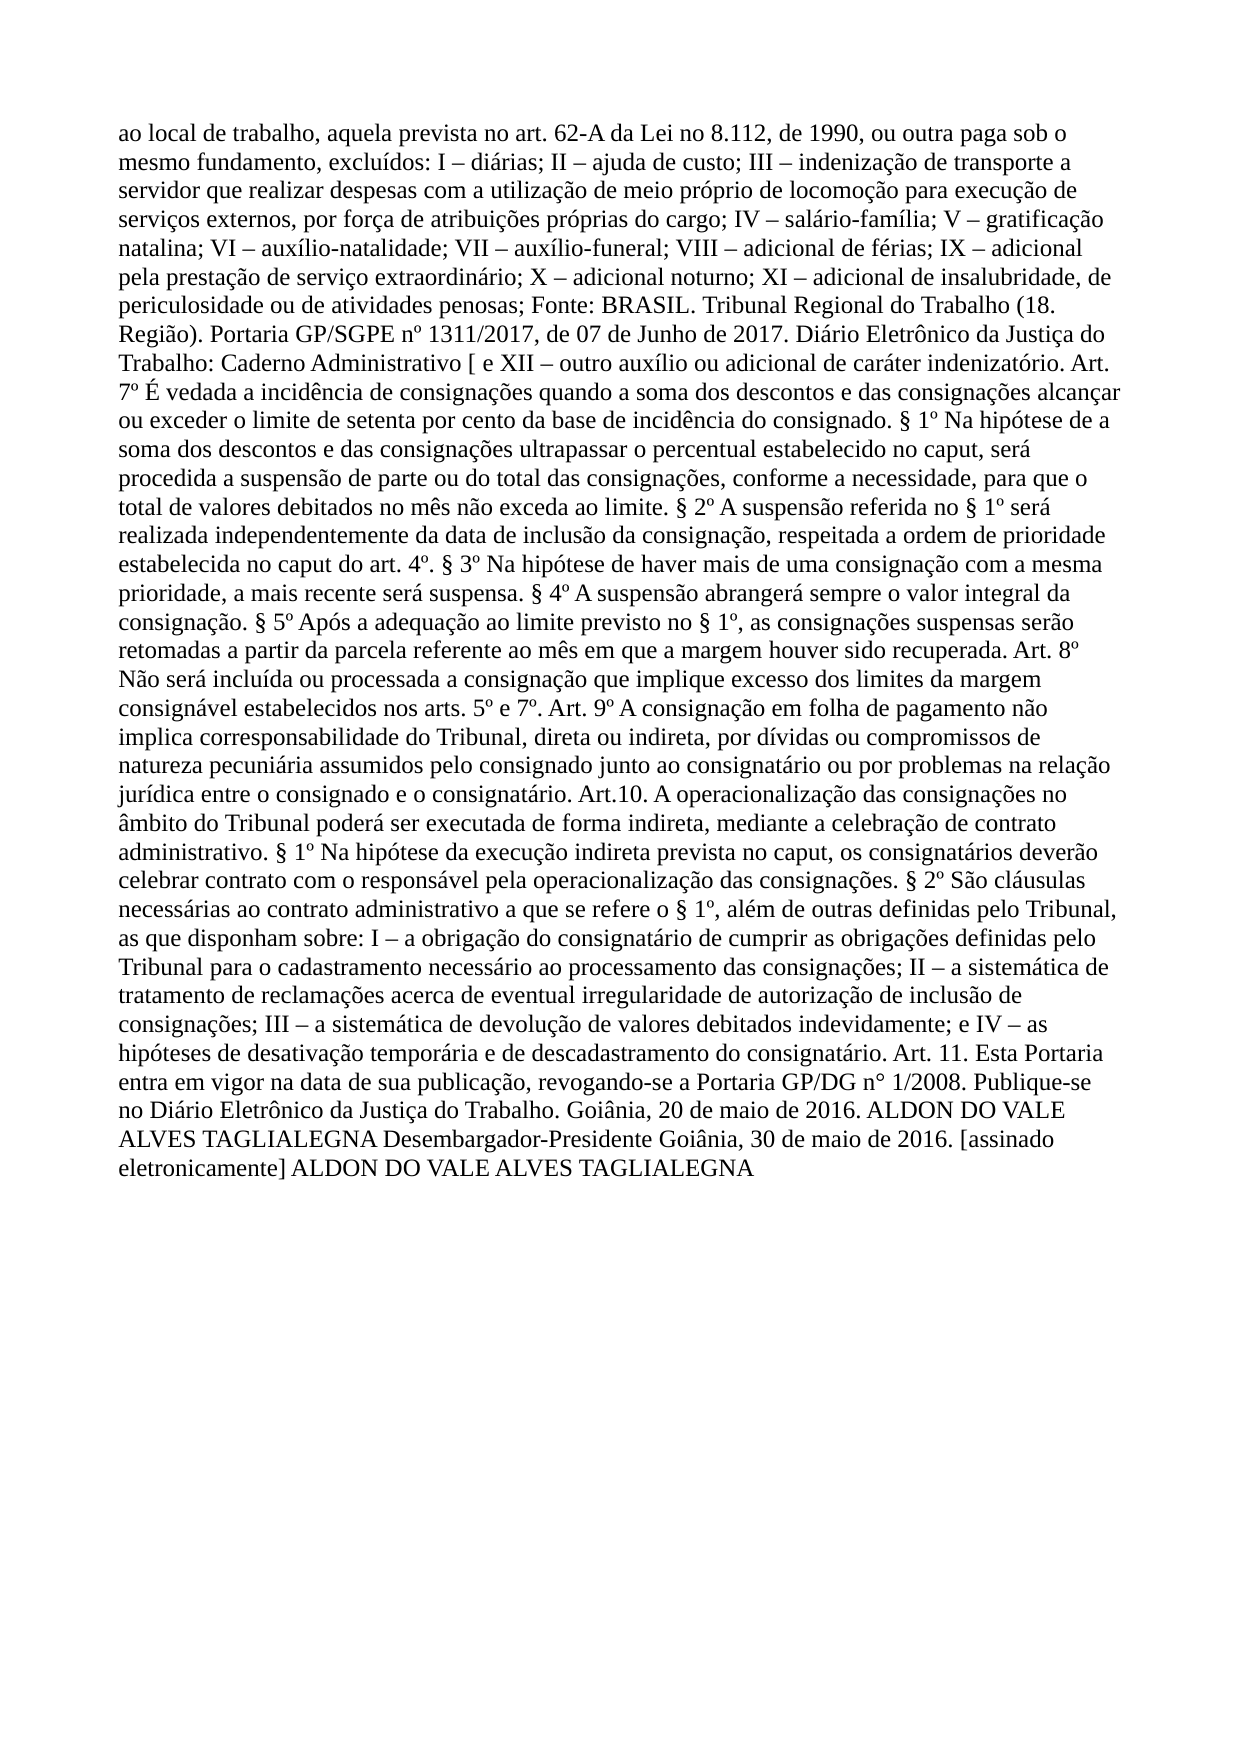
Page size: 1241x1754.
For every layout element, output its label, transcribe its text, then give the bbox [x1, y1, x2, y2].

text ao local de trabalho, aquela prevista no art. 62-A da Lei no 8.112, de 1990, ou outra paga sob o mesmo fundamento, excluídos: I – diárias; II – ajuda de custo; III – indenização de transporte a servidor que realizar despesas com a utilização de meio próprio de locomoção para execução de serviços externos, por força de atribuições próprias do cargo; IV – salário-família; V – gratificação natalina; VI – auxílio-natalidade; VII – auxílio-funeral; VIII – adicional de férias; IX – adicional pela prestação de serviço extraordinário; X – adicional noturno; XI – adicional de insalubridade, de periculosidade ou de atividades penosas; Fonte: BRASIL. Tribunal Regional do Trabalho (18. Região). Portaria GP/SGPE nº 1311/2017, de 07 de Junho de 2017. Diário Eletrônico da Justiça do Trabalho: Caderno Administrativo [ e XII – outro auxílio ou adicional de caráter indenizatório. Art. 7º É vedada a incidência de consignações quando a soma dos descontos e das consignações alcançar ou exceder o limite de setenta por cento da base de incidência do consignado. § 1º Na hipótese de a soma dos descontos e das consignações ultrapassar o percentual estabelecido no caput, será procedida a suspensão de parte ou do total das consignações, conforme a necessidade, para que o total de valores debitados no mês não exceda ao limite. § 2º A suspensão referida no § 1º será realizada independentemente da data de inclusão da consignação, respeitada a ordem de prioridade estabelecida no caput do art. 4º. § 3º Na hipótese de haver mais de uma consignação com a mesma prioridade, a mais recente será suspensa. § 4º A suspensão abrangerá sempre o valor integral da consignação. § 5º Após a adequação ao limite previsto no § 1º, as consignações suspensas serão retomadas a partir da parcela referente ao mês em que a margem houver sido recuperada. Art. 8º Não será incluída ou processada a consignação que implique excesso dos limites da margem consignável estabelecidos nos arts. 5º e 7º. Art. 9º A consignação em folha de pagamento não implica corresponsabilidade do Tribunal, direta ou indireta, por dívidas ou compromissos de natureza pecuniária assumidos pelo consignado junto ao consignatário ou por problemas na relação jurídica entre o consignado e o consignatário. Art.10. A operacionalização das consignações no âmbito do Tribunal poderá ser executada de forma indireta, mediante a celebração de contrato administrativo. § 1º Na hipótese da execução indireta prevista no caput, os consignatários deverão celebrar contrato com o responsável pela operacionalização das consignações. § 2º São cláusulas necessárias ao contrato administrativo a que se refere o § 1º, além de outras definidas pelo Tribunal, as que disponham sobre: I – a obrigação do consignatário de cumprir as obrigações definidas pelo Tribunal para o cadastramento necessário ao processamento das consignações; II – a sistemática de tratamento de reclamações acerca de eventual irregularidade de autorização de inclusão de consignações; III – a sistemática de devolução de valores debitados indevidamente; e IV – as hipóteses de desativação temporária e de descadastramento do consignatário. Art. 11. Esta Portaria entra em vigor na data de sua publicação, revogando-se a Portaria GP/DG n° 1/2008. Publique-se no Diário Eletrônico da Justiça do Trabalho. Goiânia, 20 de maio de 2016. ALDON DO VALE ALVES TAGLIALEGNA Desembargador-Presidente Goiânia, 30 de maio de 2016. [assinado eletronicamente] ALDON DO VALE ALVES TAGLIALEGNA [118, 118, 1122, 1182]
